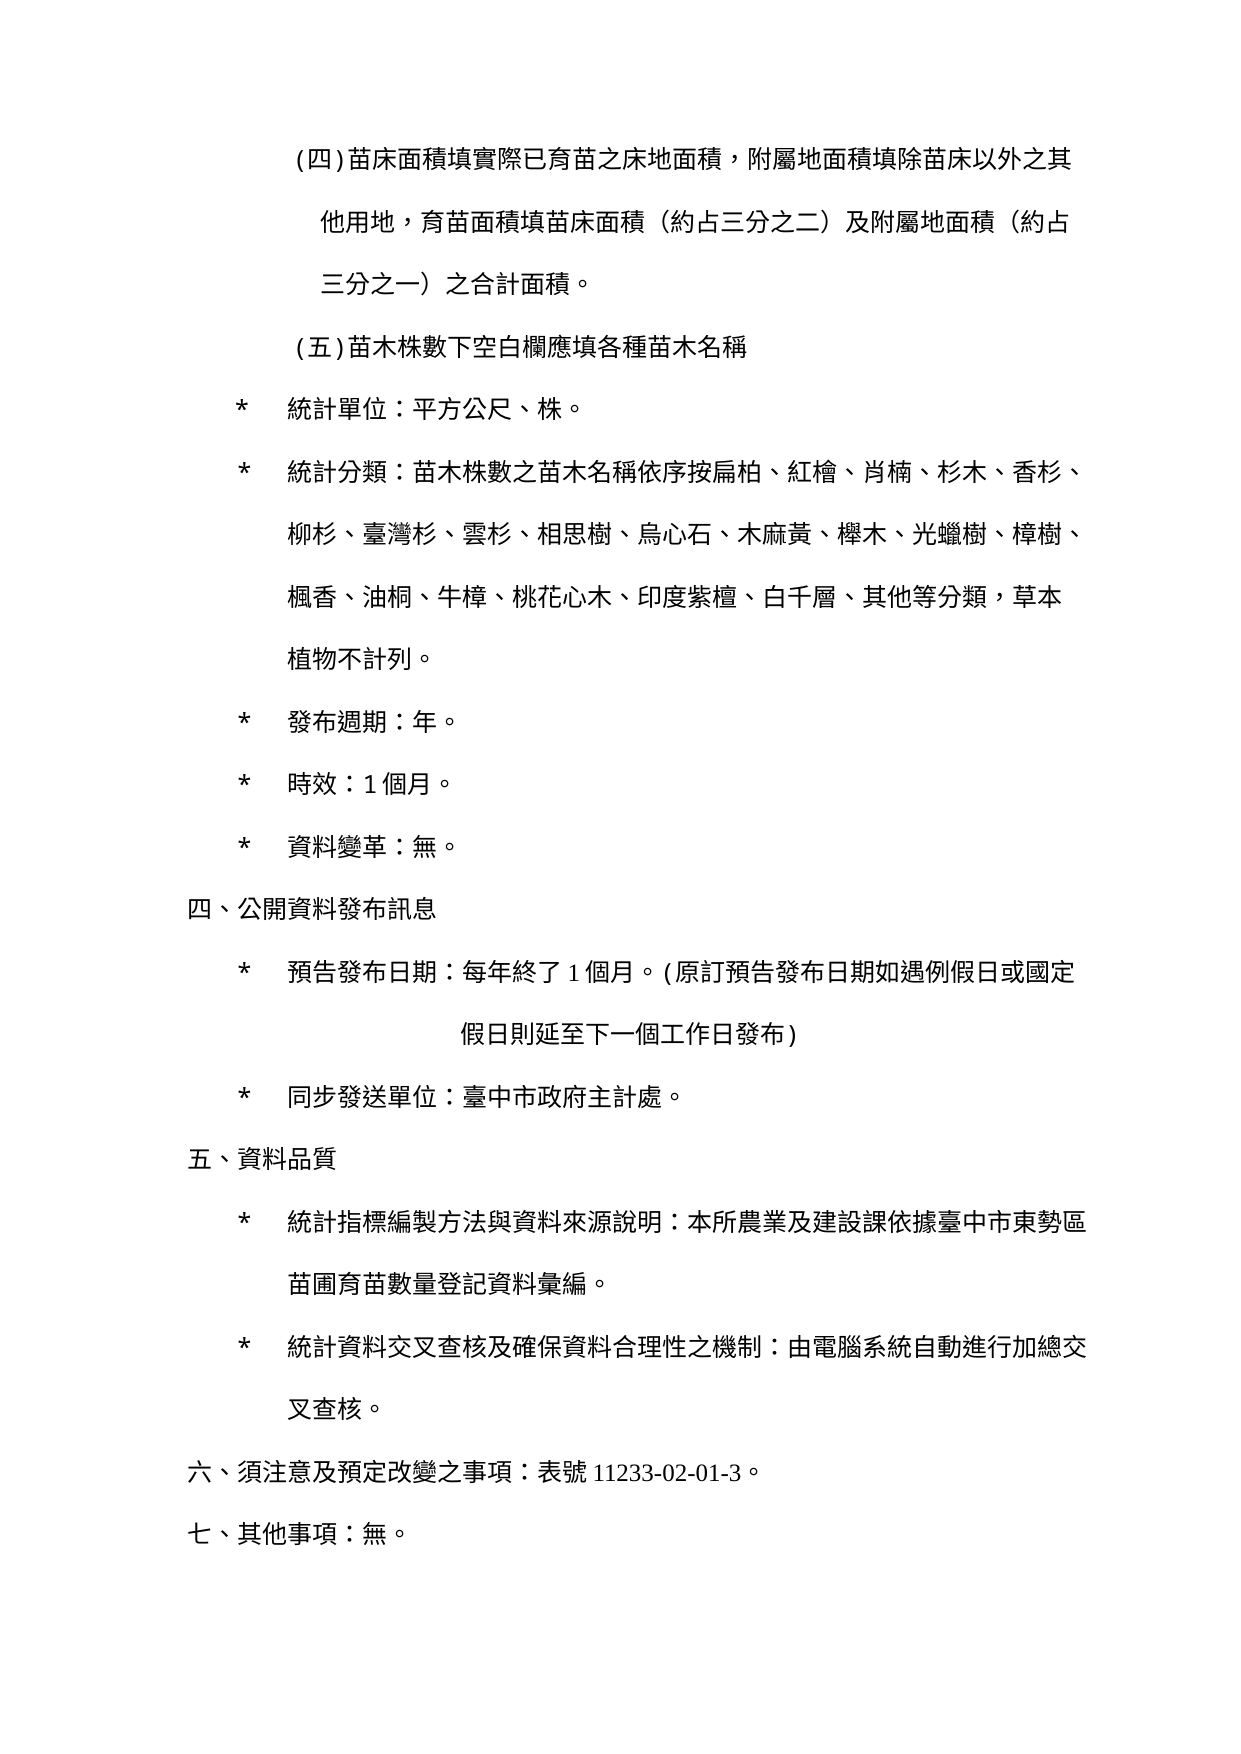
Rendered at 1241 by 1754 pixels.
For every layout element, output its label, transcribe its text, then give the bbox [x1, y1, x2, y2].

list 同步發送單位：臺中市政府主計處。 [237, 1054, 1087, 1116]
text 四、公開資料發布訊息 [187, 866, 1087, 929]
list 統計指標編製方法與資料來源說明：本所農業及建設課依據臺中市東勢區苗圃育苗數量登記資料彙編。 [237, 1179, 1087, 1304]
list 預告發布日期：每年終了1個月。(原訂預告發布日期如遇例假日或國定假日則延至下一個工作日發布) [237, 929, 1087, 1054]
text (五)苗木株數下空白欄應填各種苗木名稱 [187, 304, 1087, 366]
text 六、須注意及預定改變之事項：表號11233-02-01-3。 [187, 1429, 1087, 1491]
list 統計分類：苗木株數之苗木名稱依序按扁柏、紅檜、肖楠、杉木、香杉、柳杉、臺灣杉、雲杉、相思樹、烏心石、木麻黃、櫸木、光蠟樹、樟樹、楓香、油桐、牛樟、桃花心木、印度紫檀、白千層、其他等分類，草本植物不計列。 [237, 429, 1087, 679]
text 七、其他事項：無。 [187, 1491, 1087, 1554]
text (四)苗床面積填實際已育苗之床地面積，附屬地面積填除苗床以外之其他用地，育苗面積填苗床面積（約占三分之二）及附屬地面積（約占三分之一）之合計面積。 [187, 116, 1087, 304]
list 統計單位：平方公尺、株。 [235, 366, 1087, 429]
text 五、資料品質 [187, 1116, 1087, 1179]
list 統計資料交叉查核及確保資料合理性之機制：由電腦系統自動進行加總交叉查核。 [237, 1304, 1087, 1429]
list 時效：1個月。 [237, 741, 1087, 804]
list 發布週期：年。 [237, 679, 1087, 741]
list 資料變革：無。 [237, 804, 1087, 866]
